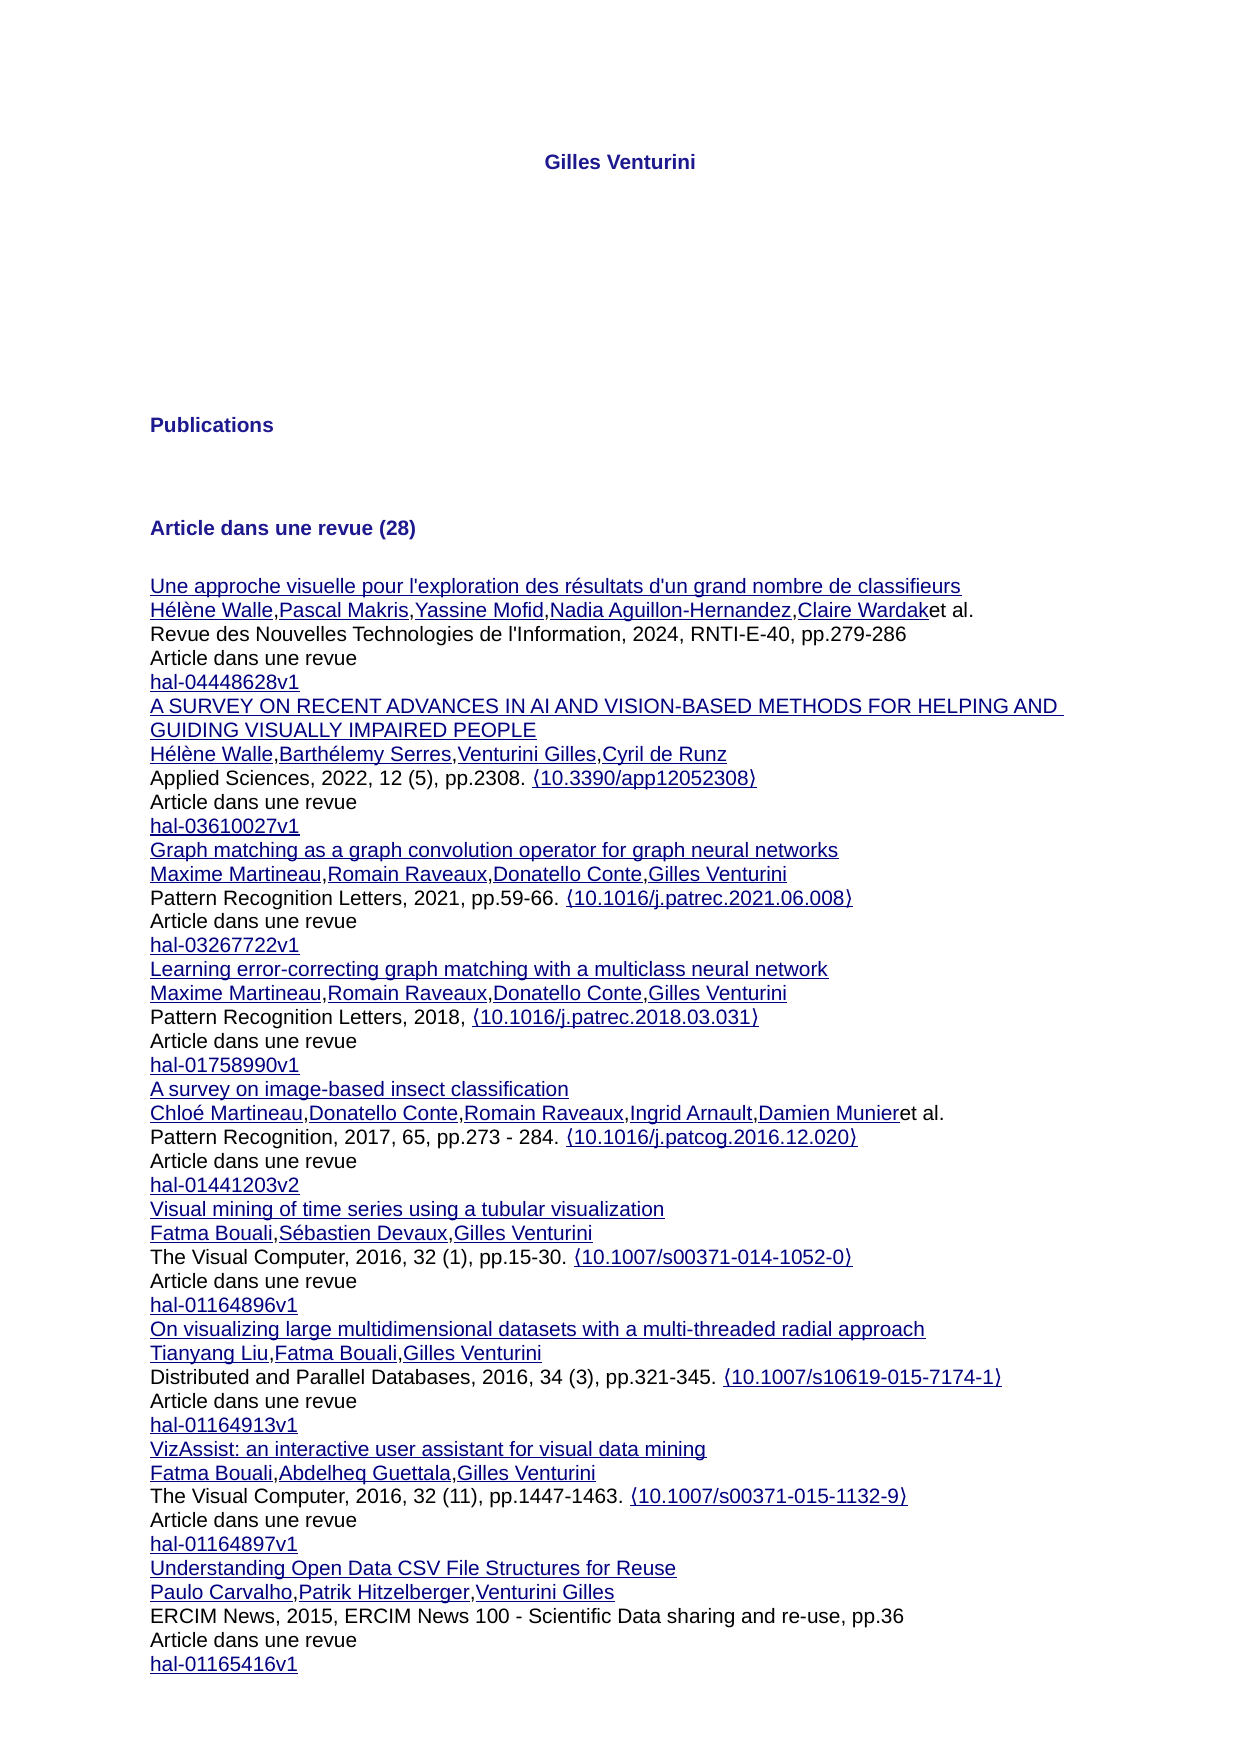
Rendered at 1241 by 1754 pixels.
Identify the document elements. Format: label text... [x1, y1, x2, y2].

table_cell VizAssist: an interactive user assistant for visual data mining Fatma Bouali,Abdelheq Guettala,Gilles Venturini The Visual Computer, 2016, 32 (11), pp.1447-1463. ⟨10.1007/s00371-015-1132-9⟩ Article dans une revue hal-01164897v1 [150, 1436, 1090, 1556]
table_cell A SURVEY ON RECENT ADVANCES IN AI AND VISION-BASED METHODS FOR HELPING AND GUIDING VISUALLY IMPAIRED PEOPLE Hélène Walle,Barthélemy Serres,Venturini Gilles,Cyril de Runz Applied Sciences, 2022, 12 (5), pp.2308. ⟨10.3390/app12052308⟩ Article dans une revue hal-03610027v1 [150, 694, 1090, 837]
table_cell A survey on image-based insect classification Chloé Martineau,Donatello Conte,Romain Raveaux,Ingrid Arnault,Damien Munieret al. Pattern Recognition, 2017, 65, pp.273 - 284. ⟨10.1016/j.patcog.2016.12.020⟩ Article dans une revue hal-01441203v2 [150, 1077, 1090, 1197]
subtitle Publications [150, 412, 1090, 436]
subtitle Article dans une revue (28) [150, 516, 1090, 539]
table_cell On visualizing large multidimensional datasets with a multi-threaded radial approach Tianyang Liu,Fatma Bouali,Gilles Venturini Distributed and Parallel Databases, 2016, 34 (3), pp.321-345. ⟨10.1007/s10619-015-7174-1⟩ Article dans une revue hal-01164913v1 [150, 1317, 1090, 1436]
table_cell Learning error-correcting graph matching with a multiclass neural network Maxime Martineau,Romain Raveaux,Donatello Conte,Gilles Venturini Pattern Recognition Letters, 2018, ⟨10.1016/j.patrec.2018.03.031⟩ Article dans une revue hal-01758990v1 [150, 957, 1090, 1077]
table_cell Understanding Open Data CSV File Structures for Reuse Paulo Carvalho,Patrik Hitzelberger,Venturini Gilles ERCIM News, 2015, ERCIM News 100 - Scientific Data sharing and re-use, pp.36 Article dans une revue hal-01165416v1 [150, 1556, 1090, 1676]
subtitle Gilles Venturini [150, 150, 1090, 174]
table_cell Graph matching as a graph convolution operator for graph neural networks Maxime Martineau,Romain Raveaux,Donatello Conte,Gilles Venturini Pattern Recognition Letters, 2021, pp.59-66. ⟨10.1016/j.patrec.2021.06.008⟩ Article dans une revue hal-03267722v1 [150, 838, 1090, 957]
table_cell Visual mining of time series using a tubular visualization Fatma Bouali,Sébastien Devaux,Gilles Venturini The Visual Computer, 2016, 32 (1), pp.15-30. ⟨10.1007/s00371-014-1052-0⟩ Article dans une revue hal-01164896v1 [150, 1197, 1090, 1317]
table_header Une approche visuelle pour l'exploration des résultats d'un grand nombre de classifieurs Hélène Walle,Pascal Makris,Yassine Mofid,Nadia Aguillon-Hernandez,Claire Wardaket al. Revue des Nouvelles Technologies de l'Information, 2024, RNTI-E-40, pp.279-286 Article dans une revue hal-04448628v1 [150, 574, 1090, 694]
